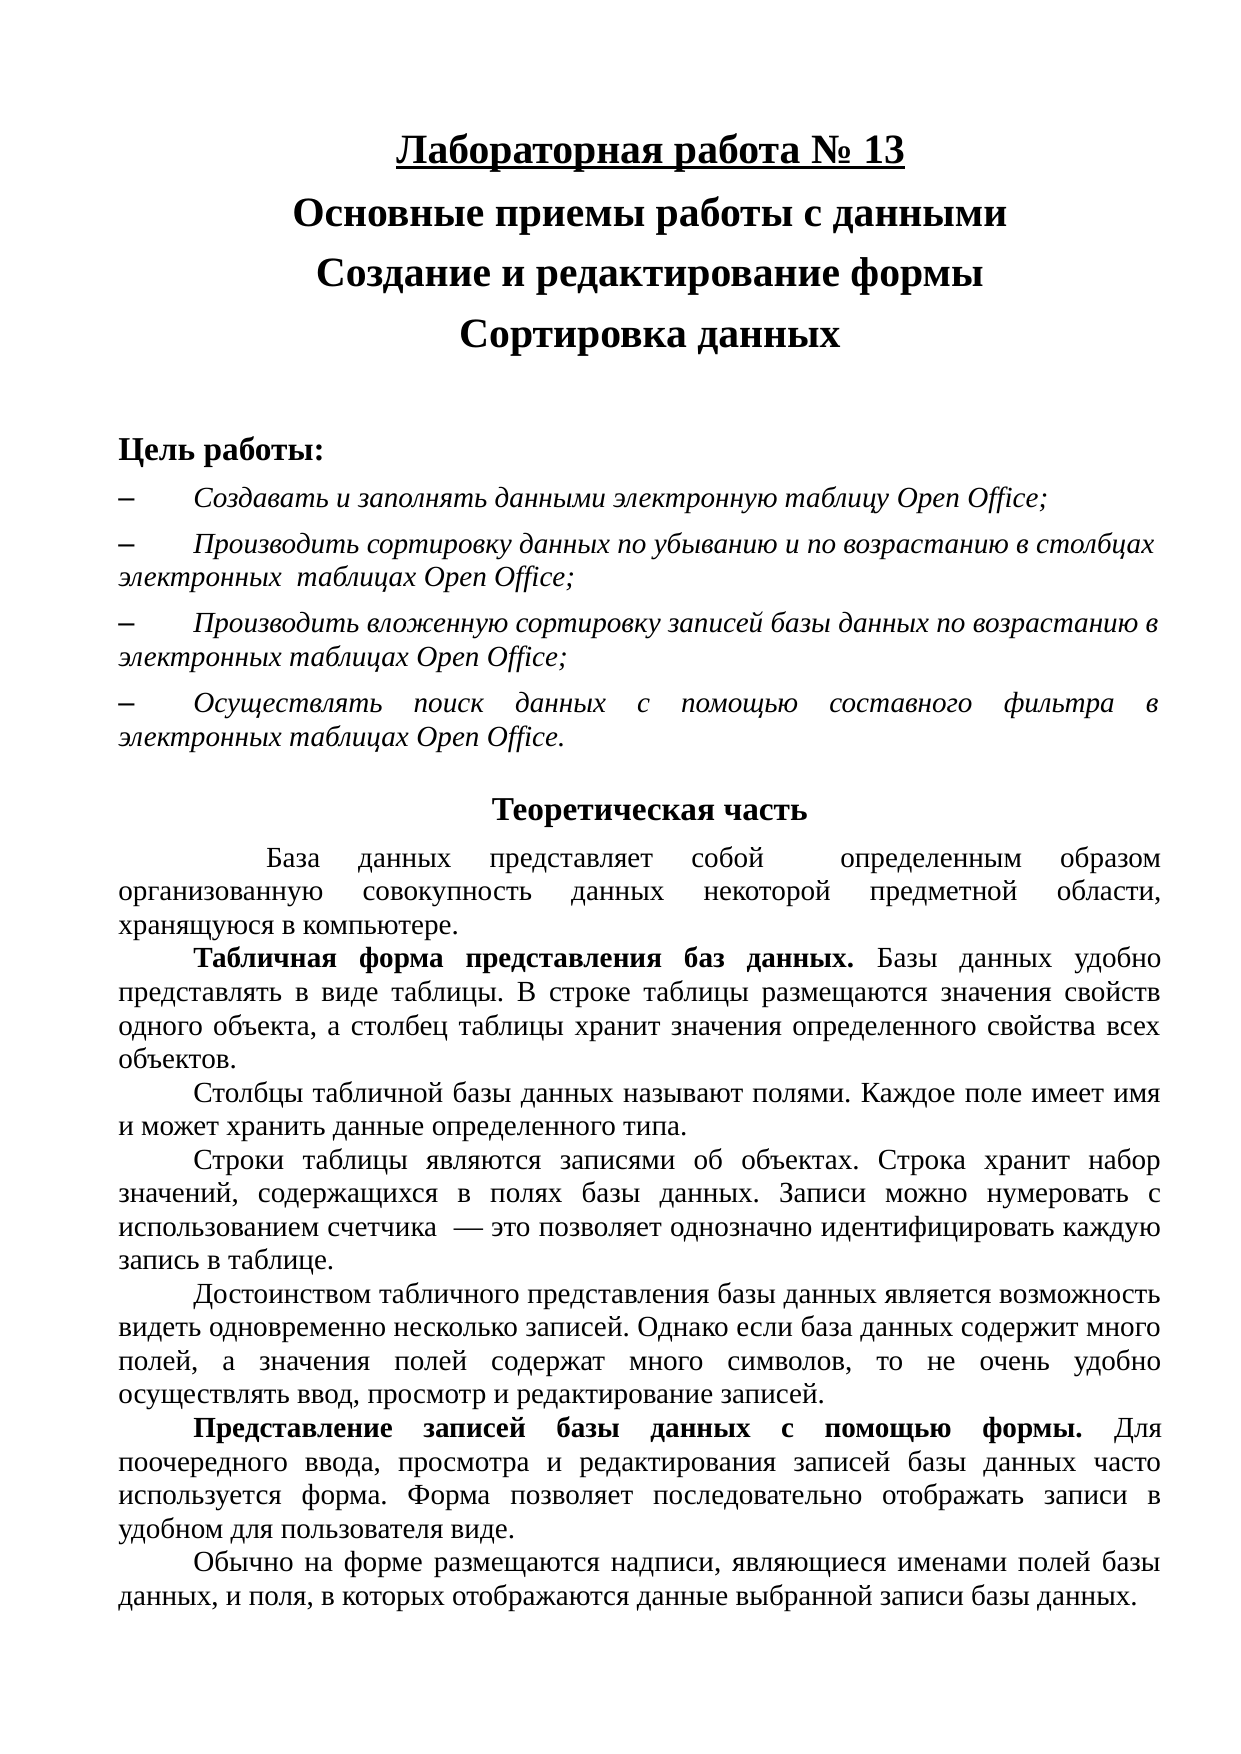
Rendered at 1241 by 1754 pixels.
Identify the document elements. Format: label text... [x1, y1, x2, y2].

text Представление записей базы данных с помощью формы. Для поочередного ввода, просмотра и редактирования записей базы данных часто используется форма. Форма позволяет последовательно отображать записи в удобном для пользователя виде. [118, 1410, 1162, 1544]
text Обычно на форме размещаются надписи, являющиеся именами полей базы данных, и поля, в которых отображаются данные выбранной записи базы данных. [118, 1544, 1162, 1611]
list Производить вложенную сортировку записей базы данных по возрастанию в электронных таблицах Open Office; [118, 606, 1181, 673]
text Достоинством табличного представления базы данных является возможность видеть одновременно несколько записей. Однако если база данных содержит много полей, а значения полей содержат много символов, то не очень удобно осуществлять ввод, просмотр и редактирование записей. [118, 1276, 1162, 1410]
text Табличная форма представления баз данных. Базы данных удобно представлять в виде таблицы. В строке таблицы размещаются значения свойств одного объекта, а столбец таблицы хранит значения определенного свойства всех объектов. [118, 941, 1162, 1075]
text Основные приемы работы с данными [118, 187, 1144, 235]
list Осуществлять поиск данных с помощью составного фильтра в электронных таблицах Open Officе. [118, 685, 1162, 752]
text База данных представляет собой определенным образом организованную совокупность данных некоторой предметной области, хранящуюся в компьютере. [118, 840, 1162, 941]
text Теоретическая часть [118, 789, 1181, 827]
text Строки таблицы являются записями об объектах. Строка хранит набор значений, содержащихся в полях базы данных. Записи можно нумеровать с использованием счетчика — это позволяет однозначно идентифицировать каждую запись в таблице. [118, 1142, 1162, 1276]
list Производить сортировку данных по убыванию и по возрастанию в столбцах электронных таблицах Open Office; [118, 526, 1181, 593]
text Создание и редактирование формы [118, 248, 1144, 296]
text Сортировка данных [118, 308, 1144, 356]
list Создавать и заполнять данными электронную таблицу Open Office; [118, 480, 1181, 513]
text Столбцы табличной базы данных называют полями. Каждое поле имеет имя и может хранить данные определенного типа. [118, 1075, 1162, 1142]
text Лабораторная работа № 13 [120, 125, 1181, 173]
text Цель работы: [118, 429, 1181, 467]
